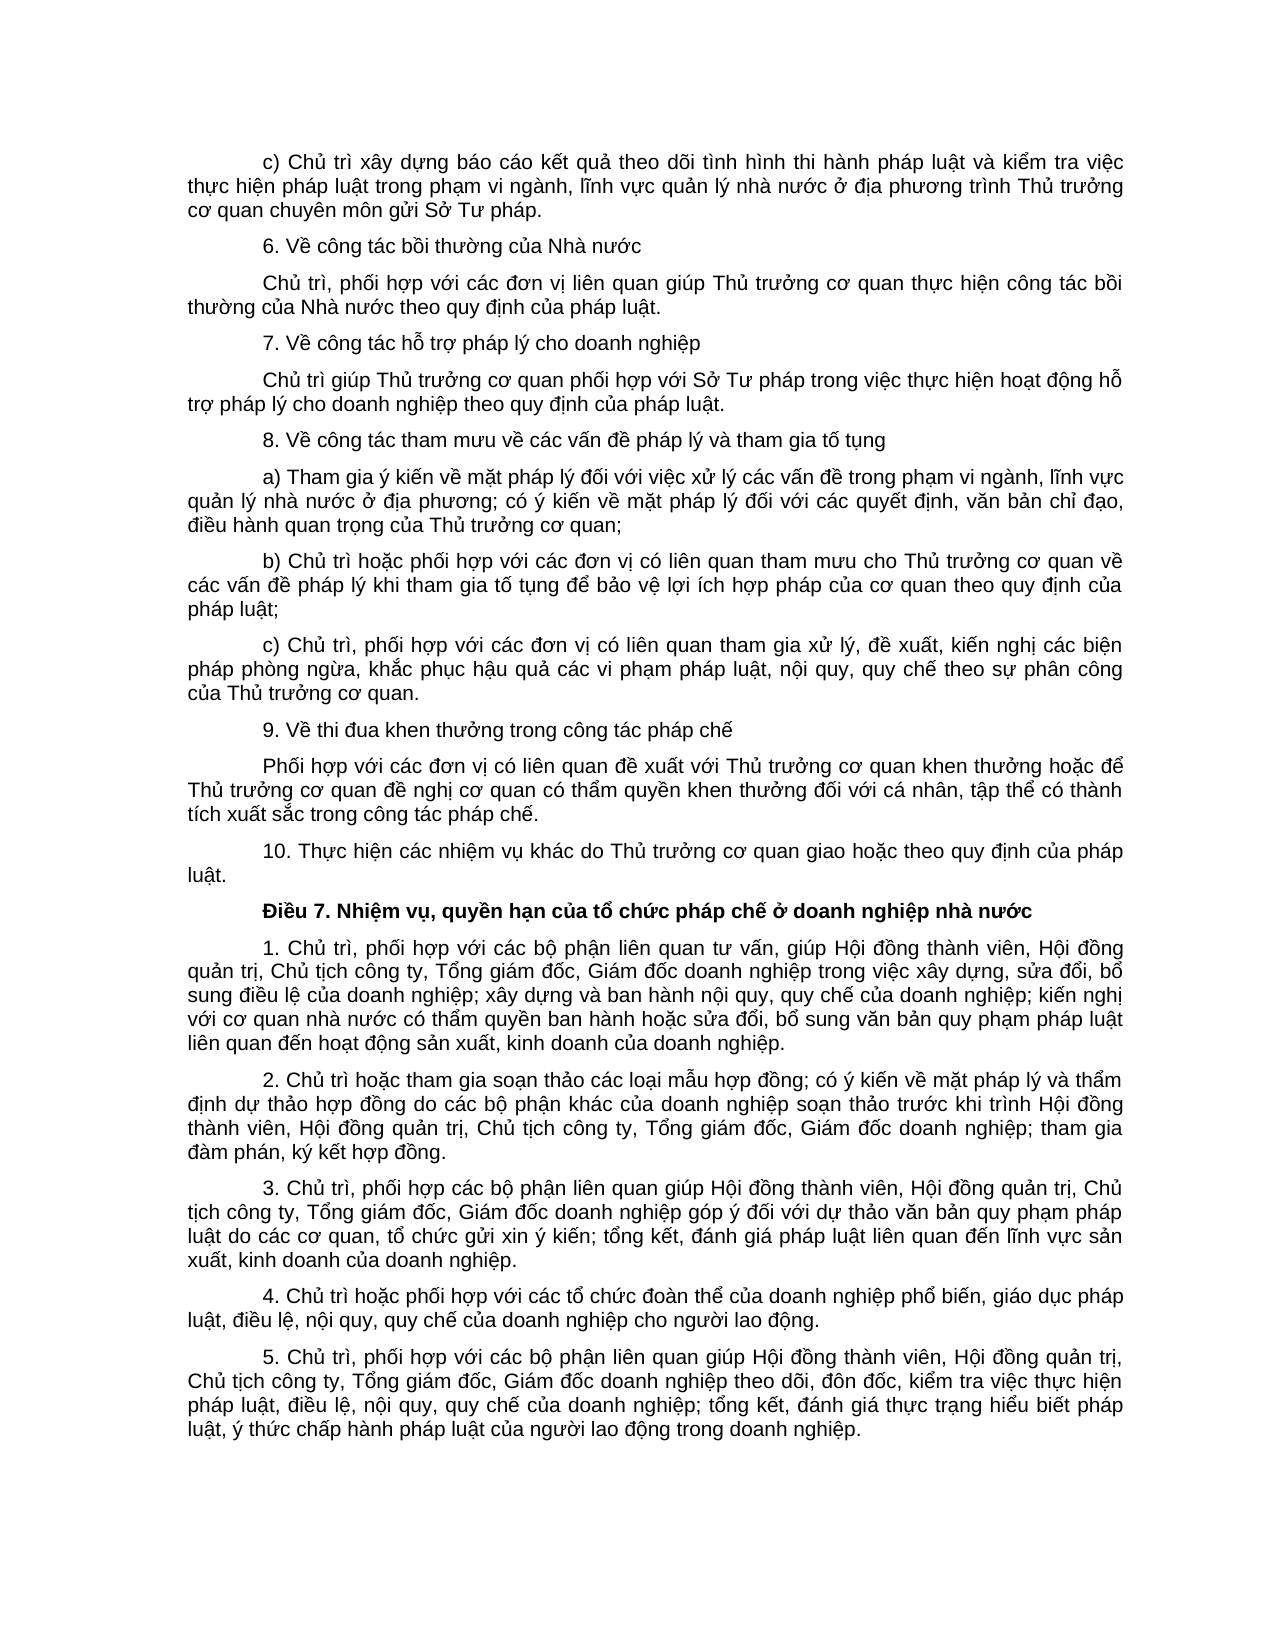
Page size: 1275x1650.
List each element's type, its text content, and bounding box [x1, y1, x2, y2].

text 6. Về công tác bồi thường của Nhà nước [187, 234, 1125, 258]
text 4. Chủ trì hoặc phối hợp với các tổ chức đoàn thể của doanh nghiệp phổ biến, giáo dục pháp luật, điều lệ, nội quy, quy chế của doanh nghiệp cho người lao động. [187, 1284, 1125, 1332]
text 5. Chủ trì, phối hợp với các bộ phận liên quan giúp Hội đồng thành viên, Hội đồng quản trị, Chủ tịch công ty, Tổng giám đốc, Giám đốc doanh nghiệp theo dõi, đôn đốc, kiểm tra việc thực hiện pháp luật, điều lệ, nội quy, quy chế của doanh nghiệp; tổng kết, đánh giá thực trạng hiểu biết pháp luật, ý thức chấp hành pháp luật của người lao động trong doanh nghiệp. [187, 1345, 1125, 1441]
text 2. Chủ trì hoặc tham gia soạn thảo các loại mẫu hợp đồng; có ý kiến về mặt pháp lý và thẩm định dự thảo hợp đồng do các bộ phận khác của doanh nghiệp soạn thảo trước khi trình Hội đồng thành viên, Hội đồng quản trị, Chủ tịch công ty, Tổng giám đốc, Giám đốc doanh nghiệp; tham gia đàm phán, ký kết hợp đồng. [187, 1068, 1125, 1163]
text a) Tham gia ý kiến về mặt pháp lý đối với việc xử lý các vấn đề trong phạm vi ngành, lĩnh vực quản lý nhà nước ở địa phương; có ý kiến về mặt pháp lý đối với các quyết định, văn bản chỉ đạo, điều hành quan trọng của Thủ trưởng cơ quan; [187, 464, 1125, 536]
text Chủ trì, phối hợp với các đơn vị liên quan giúp Thủ trưởng cơ quan thực hiện công tác bồi thường của Nhà nước theo quy định của pháp luật. [187, 271, 1125, 319]
text 1. Chủ trì, phối hợp với các bộ phận liên quan tư vấn, giúp Hội đồng thành viên, Hội đồng quản trị, Chủ tịch công ty, Tổng giám đốc, Giám đốc doanh nghiệp trong việc xây dựng, sửa đổi, bổ sung điều lệ của doanh nghiệp; xây dựng và ban hành nội quy, quy chế của doanh nghiệp; kiến nghị với cơ quan nhà nước có thẩm quyền ban hành hoặc sửa đổi, bổ sung văn bản quy phạm pháp luật liên quan đến hoạt động sản xuất, kinh doanh của doanh nghiệp. [187, 935, 1125, 1055]
text 3. Chủ trì, phối hợp các bộ phận liên quan giúp Hội đồng thành viên, Hội đồng quản trị, Chủ tịch công ty, Tổng giám đốc, Giám đốc doanh nghiệp góp ý đối với dự thảo văn bản quy phạm pháp luật do các cơ quan, tổ chức gửi xin ý kiến; tổng kết, đánh giá pháp luật liên quan đến lĩnh vực sản xuất, kinh doanh của doanh nghiệp. [187, 1176, 1125, 1272]
text b) Chủ trì hoặc phối hợp với các đơn vị có liên quan tham mưu cho Thủ trưởng cơ quan về các vấn đề pháp lý khi tham gia tố tụng để bảo vệ lợi ích hợp pháp của cơ quan theo quy định của pháp luật; [187, 549, 1125, 621]
text Điều 7. Nhiệm vụ, quyền hạn của tổ chức pháp chế ở doanh nghiệp nhà nước [187, 899, 1125, 923]
text 9. Về thi đua khen thưởng trong công tác pháp chế [187, 718, 1125, 742]
text 10. Thực hiện các nhiệm vụ khác do Thủ trưởng cơ quan giao hoặc theo quy định của pháp luật. [187, 838, 1125, 886]
text c) Chủ trì, phối hợp với các đơn vị có liên quan tham gia xử lý, đề xuất, kiến nghị các biện pháp phòng ngừa, khắc phục hậu quả các vi phạm pháp luật, nội quy, quy chế theo sự phân công của Thủ trưởng cơ quan. [187, 633, 1125, 705]
text Chủ trì giúp Thủ trưởng cơ quan phối hợp với Sở Tư pháp trong việc thực hiện hoạt động hỗ trợ pháp lý cho doanh nghiệp theo quy định của pháp luật. [187, 368, 1125, 416]
text 7. Về công tác hỗ trợ pháp lý cho doanh nghiệp [187, 331, 1125, 355]
text c) Chủ trì xây dựng báo cáo kết quả theo dõi tình hình thi hành pháp luật và kiểm tra việc thực hiện pháp luật trong phạm vi ngành, lĩnh vực quản lý nhà nước ở địa phương trình Thủ trưởng cơ quan chuyên môn gửi Sở Tư pháp. [187, 150, 1125, 222]
text Phối hợp với các đơn vị có liên quan đề xuất với Thủ trưởng cơ quan khen thưởng hoặc để Thủ trưởng cơ quan đề nghị cơ quan có thẩm quyền khen thưởng đối với cá nhân, tập thể có thành tích xuất sắc trong công tác pháp chế. [187, 754, 1125, 826]
text 8. Về công tác tham mưu về các vấn đề pháp lý và tham gia tố tụng [187, 428, 1125, 452]
